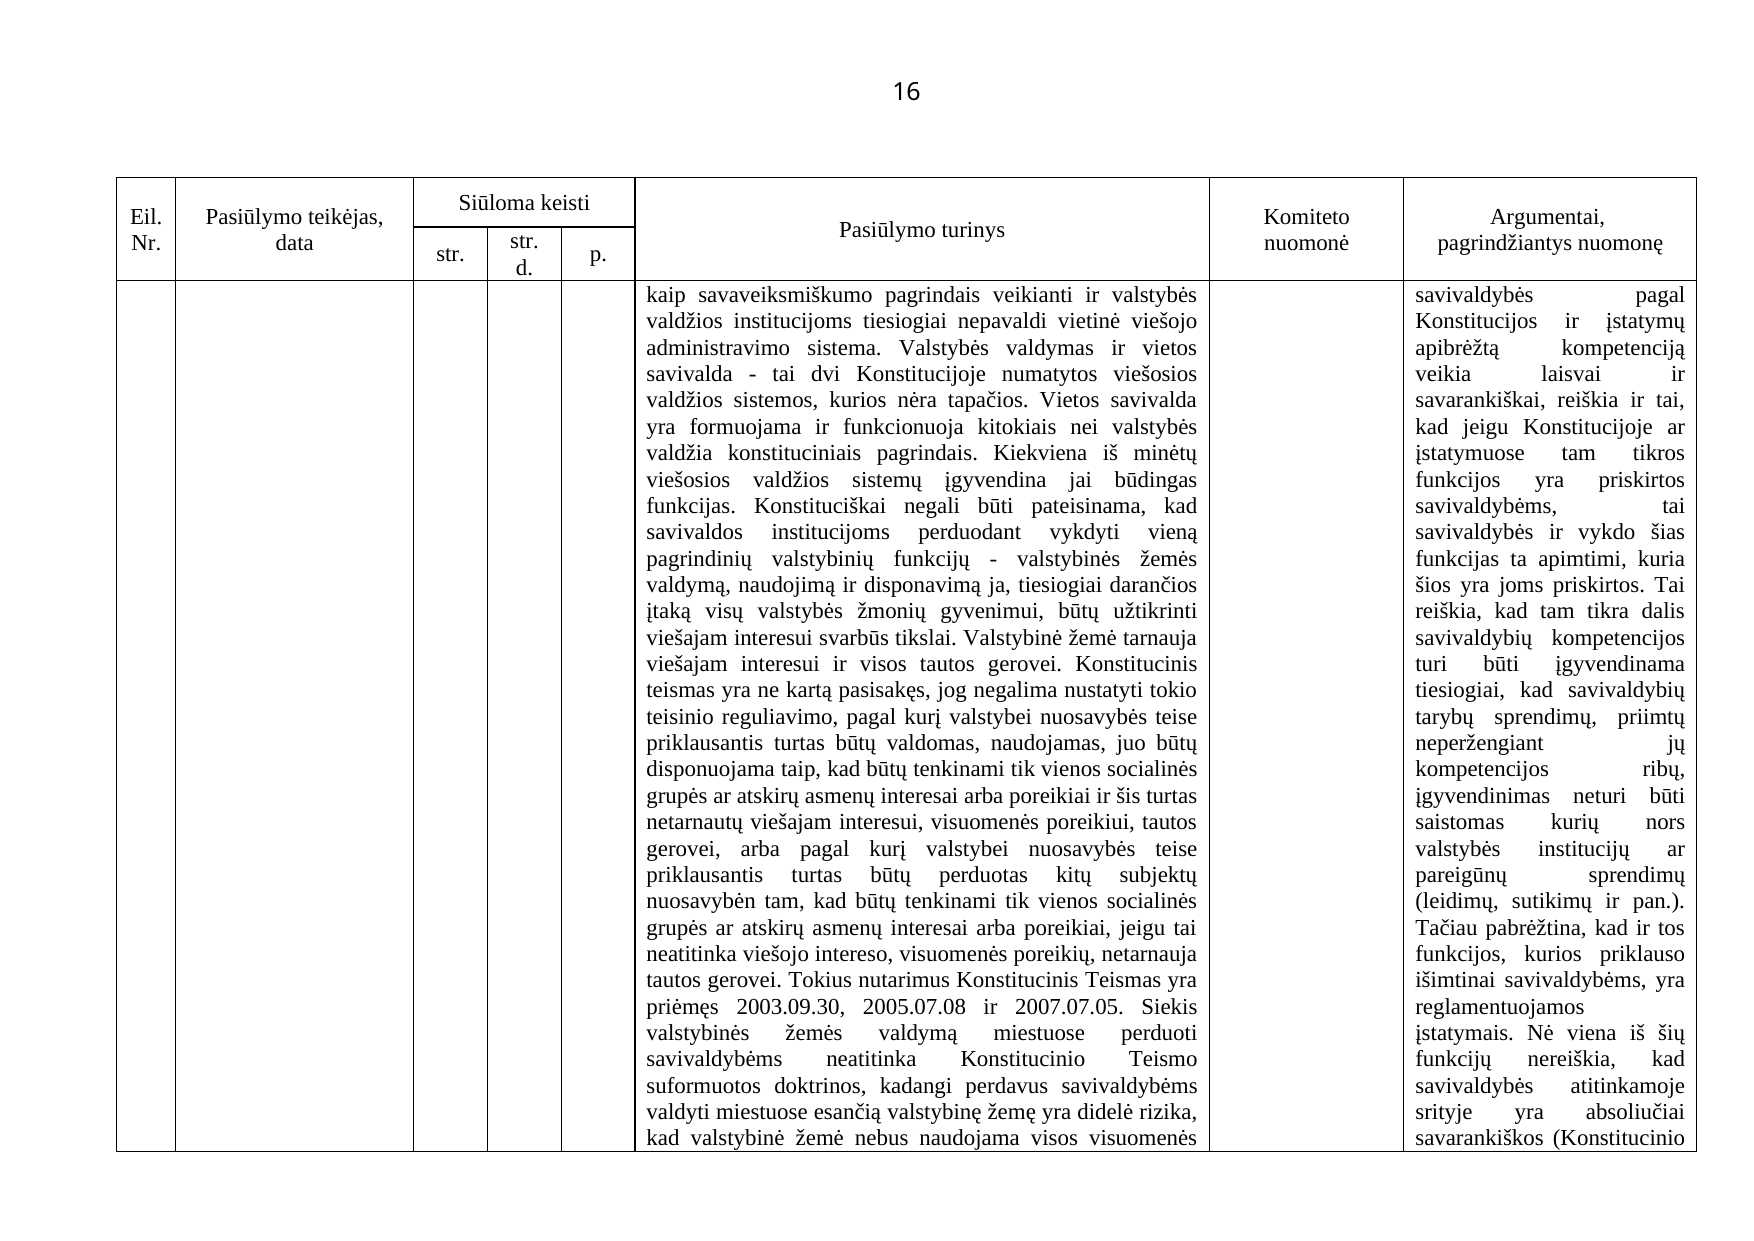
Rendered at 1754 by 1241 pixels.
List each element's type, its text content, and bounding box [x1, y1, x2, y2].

table_cell str. d. [488, 228, 561, 280]
table_cell [562, 281, 634, 1151]
table_cell [414, 281, 487, 1151]
table_cell savivaldybės pagal Konstitucijos ir įstatymų apibrėžtą kompetenciją veikia laisvai ir savarankiškai, reiškia ir tai, kad jeigu Konstitucijoje ar įstatymuose tam tikros funkcijos yra priskirtos savivaldybėms, tai savivaldybės ir vykdo šias funkcijas ta apimtimi, kuria šios yra joms priskirtos. Tai reiškia, kad tam tikra dalis savivaldybių kompetencijos turi būti įgyvendinama tiesiogiai, kad savivaldybių tarybų sprendimų, priimtų neperžengiant jų kompetencijos ribų, įgyvendinimas neturi būti saistomas kurių nors valstybės institucijų ar pareigūnų sprendimų (leidimų, sutikimų ir pan.). Tačiau pabrėžtina, kad ir tos funkcijos, kurios priklauso išimtinai savivaldybėms, yra reglamentuojamos įstatymais. Nė viena iš šių funkcijų nereiškia, kad savivaldybės atitinkamoje srityje yra absoliučiai savarankiškos (Konstitucinio [1404, 281, 1696, 1151]
table_header Komiteto nuomonė [1210, 178, 1403, 280]
table_cell p. [562, 228, 634, 280]
table_header Argumentai, pagrindžiantys nuomonę [1404, 178, 1696, 280]
table_cell [117, 281, 175, 1151]
table_header Eil. Nr. [117, 178, 175, 280]
table_header Pasiūlymo teikėjas, data [176, 178, 413, 280]
table_header Pasiūlymo turinys [636, 178, 1209, 280]
table_header Siūloma keisti [414, 178, 634, 226]
table_cell kaip savaveiksmiškumo pagrindais veikianti ir valstybės valdžios institucijoms tiesiogiai nepavaldi vietinė viešojo administravimo sistema. Valstybės valdymas ir vietos savivalda - tai dvi Konstitucijoje numatytos viešosios valdžios sistemos, kurios nėra tapačios. Vietos savivalda yra formuojama ir funkcionuoja kitokiais nei valstybės valdžia konstituciniais pagrindais. Kiekviena iš minėtų viešosios valdžios sistemų įgyvendina jai būdingas funkcijas. Konstituciškai negali būti pateisinama, kad savivaldos institucijoms perduodant vykdyti vieną pagrindinių valstybinių funkcijų - valstybinės žemės valdymą, naudojimą ir disponavimą ja, tiesiogiai darančios įtaką visų valstybės žmonių gyvenimui, būtų užtikrinti viešajam interesui svarbūs tikslai. Valstybinė žemė tarnauja viešajam interesui ir visos tautos gerovei. Konstitucinis teismas yra ne kartą pasisakęs, jog negalima nustatyti tokio teisinio reguliavimo, pagal kurį valstybei nuosavybės teise priklausantis turtas būtų valdomas, naudojamas, juo būtų disponuojama taip, kad būtų tenkinami tik vienos socialinės grupės ar atskirų asmenų interesai arba poreikiai ir šis turtas netarnautų viešajam interesui, visuomenės poreikiui, tautos gerovei, arba pagal kurį valstybei nuosavybės teise priklausantis turtas būtų perduotas kitų subjektų nuosavybėn tam, kad būtų tenkinami tik vienos socialinės grupės ar atskirų asmenų interesai arba poreikiai, jeigu tai neatitinka viešojo intereso, visuomenės poreikių, netarnauja tautos gerovei. Tokius nutarimus Konstitucinis Teismas yra priėmęs 2003.09.30, 2005.07.08 ir 2007.07.05. Siekis valstybinės žemės valdymą miestuose perduoti savivaldybėms neatitinka Konstitucinio Teismo suformuotos doktrinos, kadangi perdavus savivaldybėms valdyti miestuose esančią valstybinę žemę yra didelė rizika, kad valstybinė žemė nebus naudojama visos visuomenės [636, 281, 1209, 1151]
table_cell str. [414, 228, 487, 280]
table_cell [1210, 281, 1403, 1151]
table_cell [488, 281, 561, 1151]
table_cell [176, 281, 413, 1151]
